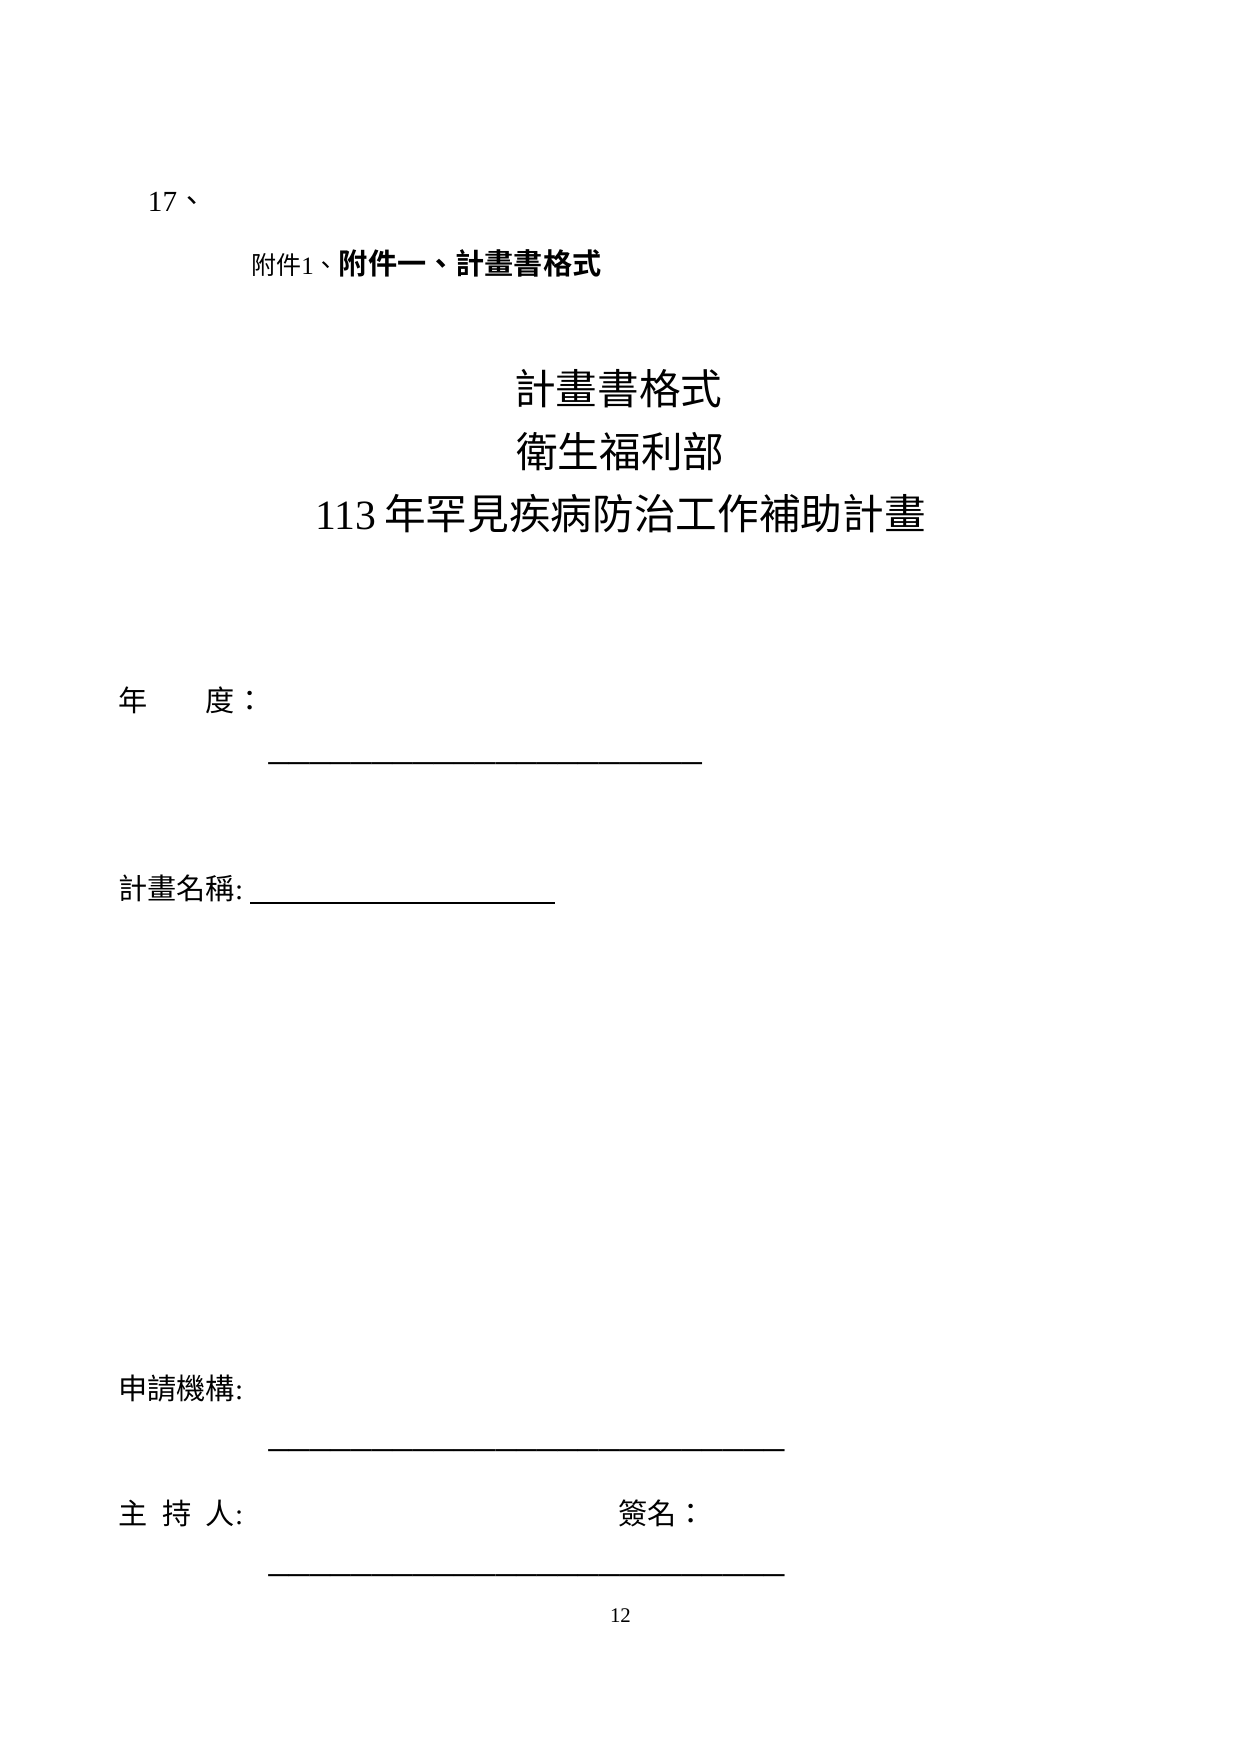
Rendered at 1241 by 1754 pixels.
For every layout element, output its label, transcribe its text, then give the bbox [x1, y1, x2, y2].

text ───────────────────────── [168, 1532, 1122, 1595]
text 申請機構: [118, 1345, 1122, 1407]
text ───────────────────────── [118, 1407, 1122, 1470]
text 計畫名稱: [118, 845, 1122, 907]
text 主 持 人: 簽名： [118, 1470, 1122, 1532]
text 年 度： [118, 657, 1122, 720]
text 衛生福利部 [118, 407, 1122, 470]
text ───────────────────── [168, 720, 1122, 782]
text 計畫書格式 [118, 345, 1122, 407]
subtitle 附件一、計畫書格式 [251, 220, 1122, 282]
text 113年罕見疾病防治工作補助計畫 [118, 470, 1122, 532]
